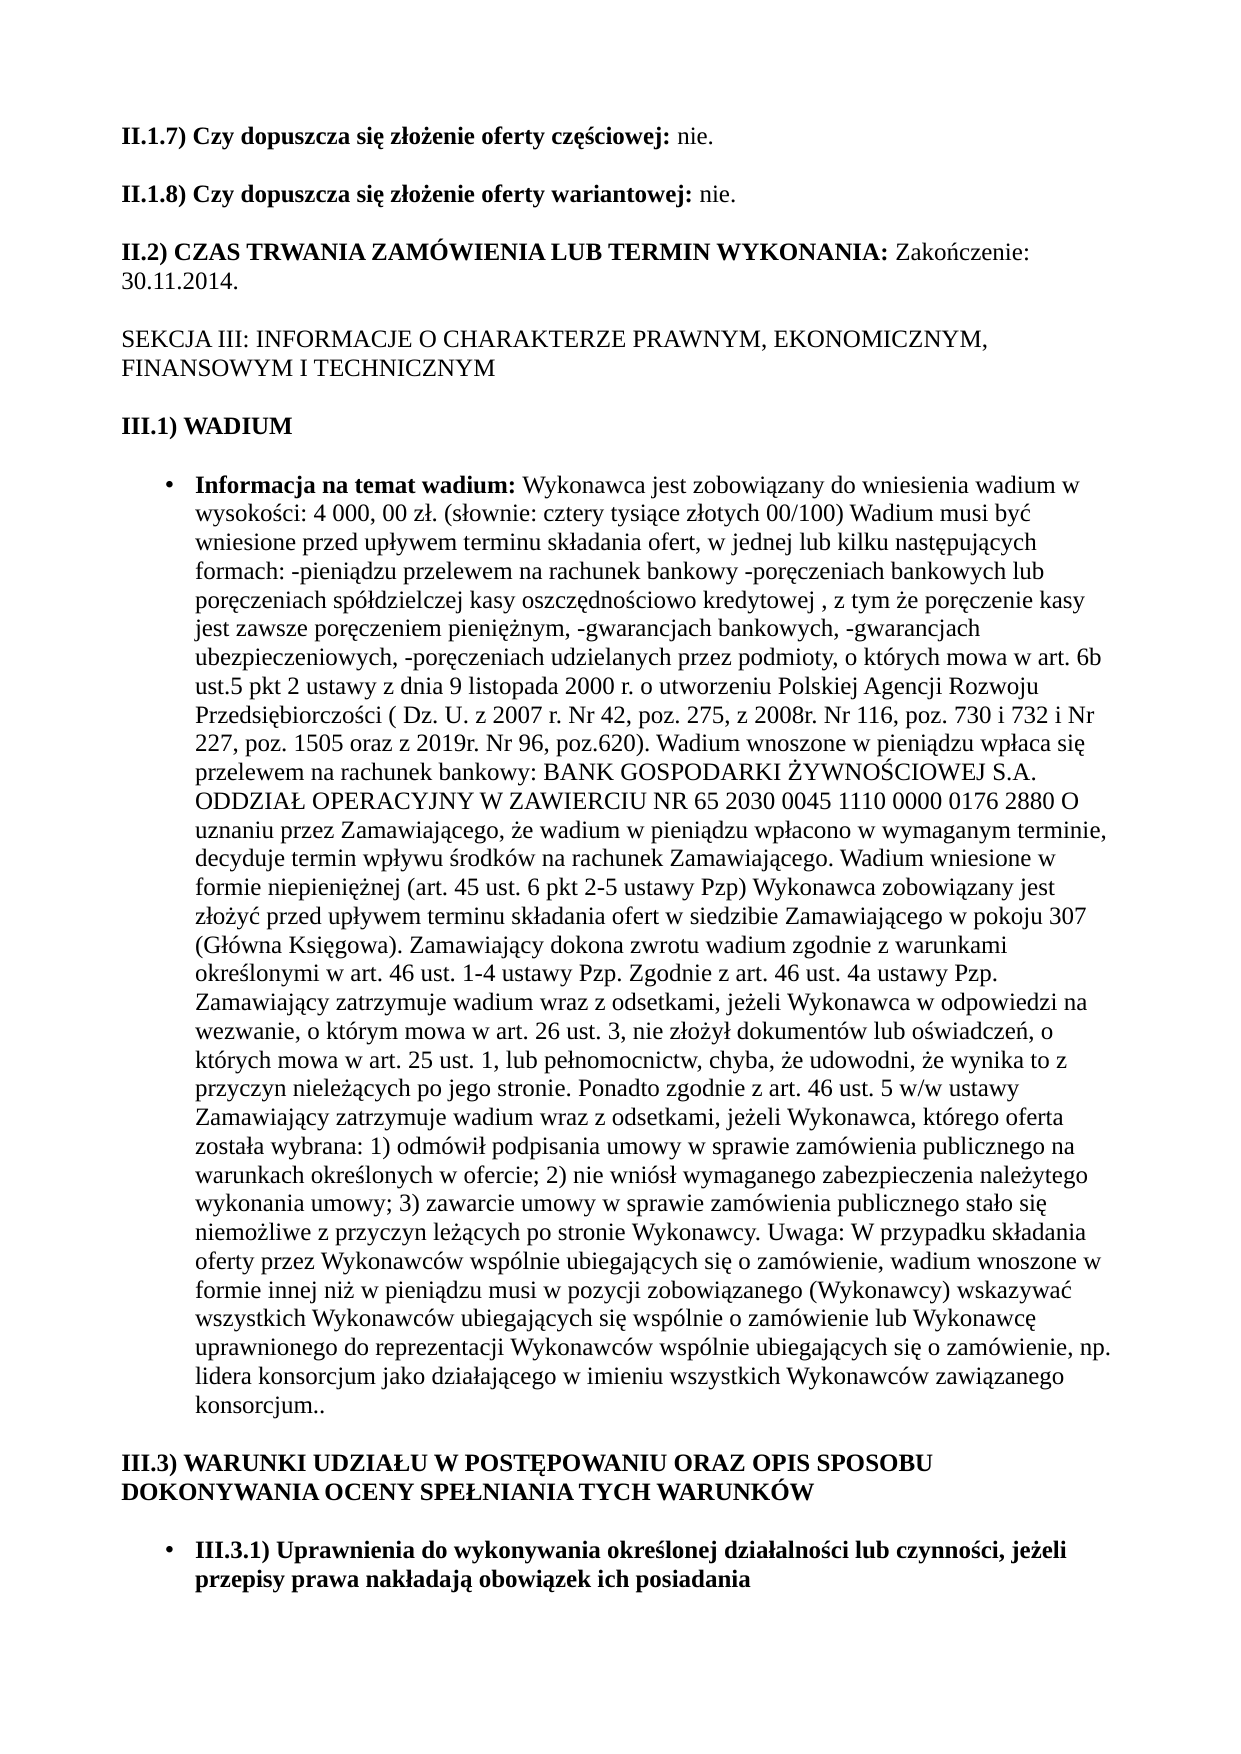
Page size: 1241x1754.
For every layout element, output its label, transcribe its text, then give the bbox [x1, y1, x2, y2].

table_header Zawiercie: Budowa, przebudowa chodnika w miejscowości Niegowonice i Chruszczobród - Piaski. OGŁOSZENIE O ZAMÓWIENIU - roboty budowlane Zamieszczanie ogłoszenia: obowiązkowe. Ogłoszenie dotyczy: zamówienia publicznego. SEKCJA I: ZAMAWIAJĄCY I. 1) NAZWA I ADRES: Powiatowy Zarząd Dróg w Zawierciu, ul. Sienkiewicza 34, 42-400 Zawiercie, woj. śląskie, tel. 032 6710765, faks 032 6710773. Adres strony internetowej zamawiającego: http://bip.pzd.zawiercie.powiat.finn.pl/ I. 2) RODZAJ ZAMAWIAJĄCEGO: Administracja samorządowa. SEKCJA II: PRZEDMIOT ZAMÓWIENIA II.1) OKREŚLENIE PRZEDMIOTU ZAMÓWIENIA II.1.1) Nazwa nadana zamówieniu przez zamawiającego: Budowa, przebudowa chodnika w miejscowości Niegowonice i Chruszczobród - Piaski.. II.1.2) Rodzaj zamówienia: roboty budowlane. II.1.4) Określenie przedmiotu oraz wielkości lub zakresu zamówienia: Przedmiotem zamówienia są roboty budowlane wchodzące w zadania pn.: Budowa, przebudowa chodnika w miejscowości Niegowonice i Chruszczobród - Piaski. Szczegółowy zakres robót określa dokumentacja projektowa, specyfikacja techniczna wykonania i odbioru robót budowlanych oraz przedmiary robót, stanowiące załączniki do niniejszej SIWZ. Przed przystąpieniem do realizacji zadania Wykonawca jest zobowiązany posiadać zatwierdzony projekt tymczasowej organizacji ruchu na czas wykonywania robót. Wykonawca zobowiązany jest do udzielenia 60 miesięcznego okresu gwarancji oraz 60 miesięcznego okresu rękojmi za wady na wykonany przedmiot zamówienia.. II.1.5) przewiduje się udzielenie zamówień uzupełniających: Określenie przedmiotu oraz wielkości lub zakresu zamówień uzupełniających Zamawiający zastrzega sobie prawo do udzielenia zamówień uzupełniających, o których mowa w art. 67 ust. 1 pkt. 6 ustawy - Prawo zamówień publicznych. Udzielenie zamówienia uzupełniającego może nastąpić, gdy zapewnione zostaną środki finansowe na ten cel. Zgodnie z dyspozycją art. 67 ust. 1 pkt. 6 ustawy Pzp, zamówienie uzupełniające zostanie udzielone w trybie zamówienia z wolnej ręki, polegać będzie na powtórzeniu tego samego rodzaju zamówienia oraz będzie stanowić nie więcej niż 50 % wartości zamówienia podstawowego. II.1.6) Wspólny Słownik Zamówień (CPV): 45.11.12.00-0, 45.23.30.00-9, 45.23.31.42-6, 45.23.31.20-6. II.1.7) Czy dopuszcza się złożenie oferty częściowej: nie. II.1.8) Czy dopuszcza się złożenie oferty wariantowej: nie. II.2) CZAS TRWANIA ZAMÓWIENIA LUB TERMIN WYKONANIA: Zakończenie: 30.11.2014. SEKCJA III: INFORMACJE O CHARAKTERZE PRAWNYM, EKONOMICZNYM, FINANSOWYM I TECHNICZNYM III.1) WADIUM Informacja na temat wadium: Wykonawca jest zobowiązany do wniesienia wadium w wysokości: 4 000, 00 zł. (słownie: cztery tysiące złotych 00/100) Wadium musi być wniesione przed upływem terminu składania ofert, w jednej lub kilku następujących formach: -pieniądzu przelewem na rachunek bankowy -poręczeniach bankowych lub poręczeniach spółdzielczej kasy oszczędnościowo kredytowej , z tym że poręczenie kasy jest zawsze poręczeniem pieniężnym, -gwarancjach bankowych, -gwarancjach ubezpieczeniowych, -poręczeniach udzielanych przez podmioty, o których mowa w art. 6b ust.5 pkt 2 ustawy z dnia 9 listopada 2000 r. o utworzeniu Polskiej Agencji Rozwoju Przedsiębiorczości ( Dz. U. z 2007 r. Nr 42, poz. 275, z 2008r. Nr 116, poz. 730 i 732 i Nr 227, poz. 1505 oraz z 2019r. Nr 96, poz.620). Wadium wnoszone w pieniądzu wpłaca się przelewem na rachunek bankowy: BANK GOSPODARKI ŻYWNOŚCIOWEJ S.A. ODDZIAŁ OPERACYJNY W ZAWIERCIU NR 65 2030 0045 1110 0000 0176 2880 O uznaniu przez Zamawiającego, że wadium w pieniądzu wpłacono w wymaganym terminie, decyduje termin wpływu środków na rachunek Zamawiającego. Wadium wniesione w formie niepieniężnej (art. 45 ust. 6 pkt 2-5 ustawy Pzp) Wykonawca zobowiązany jest złożyć przed upływem terminu składania ofert w siedzibie Zamawiającego w pokoju 307 (Główna Księgowa). Zamawiający dokona zwrotu wadium zgodnie z warunkami określonymi w art. 46 ust. 1-4 ustawy Pzp. Zgodnie z art. 46 ust. 4a ustawy Pzp. Zamawiający zatrzymuje wadium wraz z odsetkami, jeżeli Wykonawca w odpowiedzi na wezwanie, o którym mowa w art. 26 ust. 3, nie złożył dokumentów lub oświadczeń, o których mowa w art. 25 ust. 1, lub pełnomocnictw, chyba, że udowodni, że wynika to z przyczyn nieleżących po jego stronie. Ponadto zgodnie z art. 46 ust. 5 w/w ustawy Zamawiający zatrzymuje wadium wraz z odsetkami, jeżeli Wykonawca, którego oferta została wybrana: 1) odmówił podpisania umowy w sprawie zamówienia publicznego na warunkach określonych w ofercie; 2) nie wniósł wymaganego zabezpieczenia należytego wykonania umowy; 3) zawarcie umowy w sprawie zamówienia publicznego stało się niemożliwe z przyczyn leżących po stronie Wykonawcy. Uwaga: W przypadku składania oferty przez Wykonawców wspólnie ubiegających się o zamówienie, wadium wnoszone w formie innej niż w pieniądzu musi w pozycji zobowiązanego (Wykonawcy) wskazywać wszystkich Wykonawców ubiegających się wspólnie o zamówienie lub Wykonawcę uprawnionego do reprezentacji Wykonawców wspólnie ubiegających się o zamówienie, np. lidera konsorcjum jako działającego w imieniu wszystkich Wykonawców zawiązanego konsorcjum.. III.3) WARUNKI UDZIAŁU W POSTĘPOWANIU ORAZ OPIS SPOSOBU DOKONYWANIA OCENY SPEŁNIANIA TYCH WARUNKÓW III.3.1) Uprawnienia do wykonywania określonej działalności lub czynności, jeżeli przepisy prawa nakładają obowiązek ich posiadania Opis sposobu dokonywania oceny spełniania tego warunku Zamawiający nie stawia szczegółowych wymagań w zakresie spełniania tego warunku. Zamawiający uzna, że warunek jest spełniony, jeżeli Wykonawca złoży wraz z ofertą podpisany Załącznik Nr 2 do SIWZ, tj.: oświadczenie o spełnianiu warunków udziału w postępowaniu. III.3.2) Wiedza i doświadczenie Opis sposobu dokonywania oceny spełniania tego warunku Warunek ten zostanie uznany za spełniony, jeżeli Wykonawca wykonał zgodnie z zasadami sztuki budowlanej i prawidłowo ukończył co najmniej co najmniej jedną (1) robotę budowlaną odpowiadającą swoim rodzajem i wartością przedmiotowi zamówienia, tj. polegającą na wykonaniu chodnika lub nawierzchni z kostki brukowej, o wartości nie mniejszej niż 130 000, 00 zł brutto w okresie ostatnich pięciu lat przed upływem terminu składania ofert, a jeżeli okres prowadzenia działalności jest krótszy - w tym okresie. Wykonawca potwierdzi spełnianie warunku poprzez złożenie oświadczenia o spełnianiu warunków udziału w postępowaniu (Załącznik Nr 2 do SIWZ). III.3.3) Potencjał techniczny Opis sposobu dokonywania oceny spełniania tego warunku Zamawiający nie stawia szczegółowych wymagań w zakresie spełniania tego warunku. Zamawiający uzna, że warunek jest spełniony, jeżeli Wykonawca złoży wraz z ofertą podpisany Załącznik Nr 2 do SIWZ, tj.: oświadczenie o spełnianiu warunków udziału w postępowaniu. III.3.4) Osoby zdolne do wykonania zamówienia Opis sposobu dokonywania oceny spełniania tego warunku Warunek ten zostanie uznany za spełniony, jeżeli Wykonawca dysponuje lub będzie dysponował jedną (1) osobą, która będzie uczestniczyć w wykonywaniu zamówienia, posiadającą uprawnienia budowlane do kierowania robotami budowlanymi w specjalności drogowej bez ograniczeń lub odpowiadające im ważne uprawnienia budowlane w zakresie zamówienia, które zostały wydane na podstawie wcześniej obowiązujących przepisów. Wykonawca potwierdza spełnianie warunku poprzez złożenie oświadczenia o spełnianiu warunków udziału w postępowaniu (Załącznik Nr 2 do SIWZ). III.3.5) Sytuacja ekonomiczna i finansowa Opis sposobu dokonywania oceny spełniania tego warunku Zamawiający nie stawia szczegółowych wymagań w zakresie spełniania tego warunku. Zamawiający uzna, że warunek jest spełniony, jeżeli Wykonawca złoży wraz z ofertą podpisany Załącznik Nr 2 do SIWZ, tj.: oświadczenie o spełnianiu warunków udziału w postępowaniu. III.4) INFORMACJA O OŚWIADCZENIACH LUB DOKUMENTACH, JAKIE MAJĄ DOSTARCZYĆ WYKONAWCY W CELU POTWIERDZENIA SPEŁNIANIA WARUNKÓW UDZIAŁU W POSTĘPOWANIU ORAZ NIEPODLEGANIA WYKLUCZENIU NA PODSTAWIE ART. 24 UST. 1 USTAWY III.4.1) W zakresie wykazania spełniania przez wykonawcę warunków, o których mowa w art. 22 ust. 1 ustawy, oprócz oświadczenia o spełnianiu warunków udziału w postępowaniu należy przedłożyć: wykaz robót budowlanych wykonanych w okresie ostatnich pięciu lat przed upływem terminu składania ofert albo wniosków o dopuszczenie do udziału w postępowaniu, a jeżeli okres prowadzenia działalności jest krótszy - w tym okresie, wraz z podaniem ich rodzaju i wartości, daty i miejsca wykonania oraz z załączeniem dowodów dotyczących najważniejszych robót, określających, czy roboty te zostały wykonane w sposób należyty oraz wskazujących, czy zostały wykonane zgodnie z zasadami sztuki budowlanej i prawidłowo ukończone; wykaz osób, które będą uczestniczyć w wykonywaniu zamówienia, w szczególności odpowiedzialnych za świadczenie usług, kontrolę jakości lub kierowanie robotami budowlanymi, wraz z informacjami na temat ich kwalifikacji zawodowych, doświadczenia i wykształcenia niezbędnych do wykonania zamówienia, a także zakresu wykonywanych przez nie czynności, oraz informacją o podstawie do dysponowania tymi osobami; oświadczenie, że osoby, które będą uczestniczyć w wykonywaniu zamówienia, posiadają wymagane uprawnienia, jeżeli ustawy nakładają obowiązek posiadania takich uprawnień; III.4.2) W zakresie potwierdzenia niepodlegania wykluczeniu na podstawie art. 24 ust. 1 ustawy, należy przedłożyć: oświadczenie o braku podstaw do wykluczenia; aktualny odpis z właściwego rejestru lub z centralnej ewidencji i informacji o działalności gospodarczej, jeżeli odrębne przepisy wymagają wpisu do rejestru lub ewidencji, w celu wykazania braku podstaw do wykluczenia w oparciu o art. 24 ust. 1 pkt 2 ustawy, wystawiony nie wcześniej niż 6 miesięcy przed upływem terminu składania wniosków o dopuszczenie do udziału w postępowaniu o udzielenie zamówienia albo składania ofert; aktualne zaświadczenie właściwego naczelnika urzędu skarbowego potwierdzające, że wykonawca nie zalega z opłacaniem podatków, lub zaświadczenie, że uzyskał przewidziane prawem zwolnienie, odroczenie lub rozłożenie na raty zaległych płatności lub wstrzymanie w całości wykonania decyzji właściwego organu - wystawione nie wcześniej niż 3 miesiące przed upływem terminu składania wniosków o dopuszczenie do udziału w postępowaniu o udzielenie zamówienia albo składania ofert; aktualne zaświadczenie właściwego oddziału Zakładu Ubezpieczeń Społecznych lub Kasy Rolniczego Ubezpieczenia Społecznego potwierdzające, że wykonawca nie zalega z opłacaniem składek na ubezpieczenia zdrowotne i społeczne, lub potwierdzenie, że uzyskał przewidziane prawem zwolnienie, odroczenie lub rozłożenie na raty zaległych płatności lub wstrzymanie w całości wykonania decyzji właściwego organu - wystawione nie wcześniej niż 3 miesiące przed upływem terminu składania wniosków o dopuszczenie do udziału w postępowaniu o udzielenie zamówienia albo składania ofert; III.4.3) Dokumenty podmiotów zagranicznych Jeżeli wykonawca ma siedzibę lub miejsce zamieszkania poza terytorium Rzeczypospolitej Polskiej, przedkłada: III.4.3.1) dokument wystawiony w kraju, w którym ma siedzibę lub miejsce zamieszkania potwierdzający, że: nie otwarto jego likwidacji ani nie ogłoszono upadłości - wystawiony nie wcześniej niż 6 miesięcy przed upływem terminu składania wniosków o dopuszczenie do udziału w postępowaniu o udzielenie zamówienia albo składania ofert; III.4.4) Dokumenty dotyczące przynależności do tej samej grupy kapitałowej lista podmiotów należących do tej samej grupy kapitałowej w rozumieniu ustawy z dnia 16 lutego 2007 r. o ochronie konkurencji i konsumentów albo informacji o tym, że nie należy do grupy kapitałowej; III.6) INNE DOKUMENTY Inne dokumenty niewymienione w pkt III.4) albo w pkt III.5) 1. Oferta powinna zawierać również: - wypełniony formularz oferty (wg wzoru stanowiącego Załącznik Nr 1 do SIWZ ) -dane dotyczące podwykonawstwa, złożone na druku stanowiącym Załącznik Nr 7 do SIWZ (Wykonawca, który nie przewiduje udziału Podwykonawców w realizacji zamówienia - nie składa tego dokumentu) -pełnomocnictwo do podpisania oferty, o ile prawo do podpisania oferty nie wynika z innych dokumentów złożonych wraz z ofertą - treść pełnomocnictwa musi jednoznacznie wskazywać czynności, do wykonywania których pełnomocnik jest powołany -pełnomocnictwo do reprezentowania wszystkich wykonawców wspólnie ubiegających się o udzielenie zamówienia do reprezentowania wykonawców w postępowaniu lub do reprezentowania w postępowaniu i podpisania umowy -kosztorys ofertowy sporządzony w oparciu o przedmiary robót stanowiące załączniki do SIWZ - dowód wpłaty wadium 2. Jeżeli Wykonawca, wykazując spełnianie warunków, o których mowa w art. 22 ust. 1 ustawy Pzp, sprecyzowanych w rozdziale VI ust. 1 niniejszej SIWZ, polega na zasobach innych podmiotów na zasadach określonych w art. 26 ust. 2b ustawy, a podmioty te będą brały udział w realizacji części zamówienia, przedstawi w ofercie w odniesieniu do tych podmiotów następujące dokumenty: oświadczenie Wykonawcy o nie podleganiu wykluczeniu z postępowania o udzielenie zamówienia w okolicznościach, o których mowa w art. 24 ust. 1 ustawy Pzp (według wzoru stanowiącego Załącznik Nr 3 do SIWZ), aktualny odpis z właściwego rejestru lub z centralnej ewidencji i informacji o działalności gospodarczej, jeżeli odrębne przepisy wymagają wpisu do rejestru lub ewidencji, w celu wykazania braku podstaw do wykluczenia w oparciu o art. 24 ust. 1 pkt 2 ustawy Pzp, wystawiony nie wcześniej niż 6 miesięcy przed upływem terminu składania ofert. SEKCJA IV: PROCEDURA IV.1) TRYB UDZIELENIA ZAMÓWIENIA IV.1.1) Tryb udzielenia zamówienia: przetarg nieograniczony. IV.2) KRYTERIA OCENY OFERT IV.2.1) Kryteria oceny ofert: najniższa cena. IV.3) ZMIANA UMOWY przewiduje się istotne zmiany postanowień zawartej umowy w stosunku do treści oferty, na podstawie której dokonano wyboru wykonawcy: Dopuszczalne zmiany postanowień umowy oraz określenie warunków zmian 1. Zmiana lub uzupełnienie treści umowy mogą nastąpić jedynie w przypadku zaistnienia okoliczności, których Strony nie mogły przewidzieć w dacie zawarcia umowy, takich jak: a) przekształcenie podmiotowe Wykonawcy b) zmiana członków personelu kluczowego Wykonawcy w przypadku wystąpienia nieprzewidzianych okoliczności takich jak: śmierć osoby, rezygnacja/odejście z pracy lub innych uniemożliwiających należyte wykonanie obowiązków zgodnie z umową lub obowiązującym prawem. W takim przypadku każda nowa osoba musi spełniać warunki określone przez Zamawiającego na etapie wyboru oferty w postępowaniu przetargowym c) wynagrodzenie może ulec zmianie (zwiększenie lub zmniejszenie zakresu) w przypadku, gdy faktyczna ilość robót objętych przedmiotem zamówienia ulegnie zmianie w stosunku do ilości wskazanych w przedmiarze robót (kosztorysie ślepym) d) termin wykonania zamówienia może ulec zmianie (wydłużeniu) w przypadkach: -wystąpienie niesprzyjających warunków atmosferycznych, -wystąpienie nieprzewidzianych okoliczności (w tym również niezbędnych robót dodatkowych) wynikłych w trakcie realizacji robót, -wystąpienie opóźnień w uzyskaniu decyzji administracyjnych, uzgodnień lub opinii -wydłużająca się procedura postępowania o udzielenie zamówienia publicznego ponad pierwotny termin związania ofertą 2.Zmiany umowy wymagają formy pisemnego aneksu pod rygorem nieważności. IV.4) INFORMACJE ADMINISTRACYJNE IV.4.1) Adres strony internetowej, na której jest dostępna specyfikacja istotnych warunków zamówienia: http://bip.pzd.zawiercie.powiat.finn.pl/ Specyfikację istotnych warunków zamówienia można uzyskać pod adresem: Powiatowy Zarząd Dróg w Zawierciu ul. Sienkiewicza 34 pokój 303. IV.4.4) Termin składania wniosków o dopuszczenie do udziału w postępowaniu lub ofert: 03.10.2014 godzina 08:30, miejsce: Powiatowy Zarząd Dróg w Zawierciu ul. Sienkiewicza 34 pokój 302 - sekretariat. IV.4.5) Termin związania ofertą: okres w dniach: 30 (od ostatecznego terminu składania ofert). IV.4.16) Informacje dodatkowe, w tym dotyczące finansowania projektu/programu ze środków Unii Europejskiej: Otwarcie ofert nastąpi w siedzibie Zamawiającego w pok. 317 /III piętro/ w dniu, w którym upływa termin składania ofert, tj. dnia 03.10.2014 r. o godz. 09.00. IV.4.17) Czy przewiduje się unieważnienie postępowania o udzielenie zamówienia, w przypadku nieprzyznania środków pochodzących z budżetu Unii Europejskiej oraz niepodlegających zwrotowi środków z pomocy udzielonej przez państwa członkowskie Europejskiego Porozumienia o Wolnym Handlu (EFTA), które miały być przeznaczone na sfinansowanie całości lub części zamówienia: nie [118, 118, 1122, 1625]
